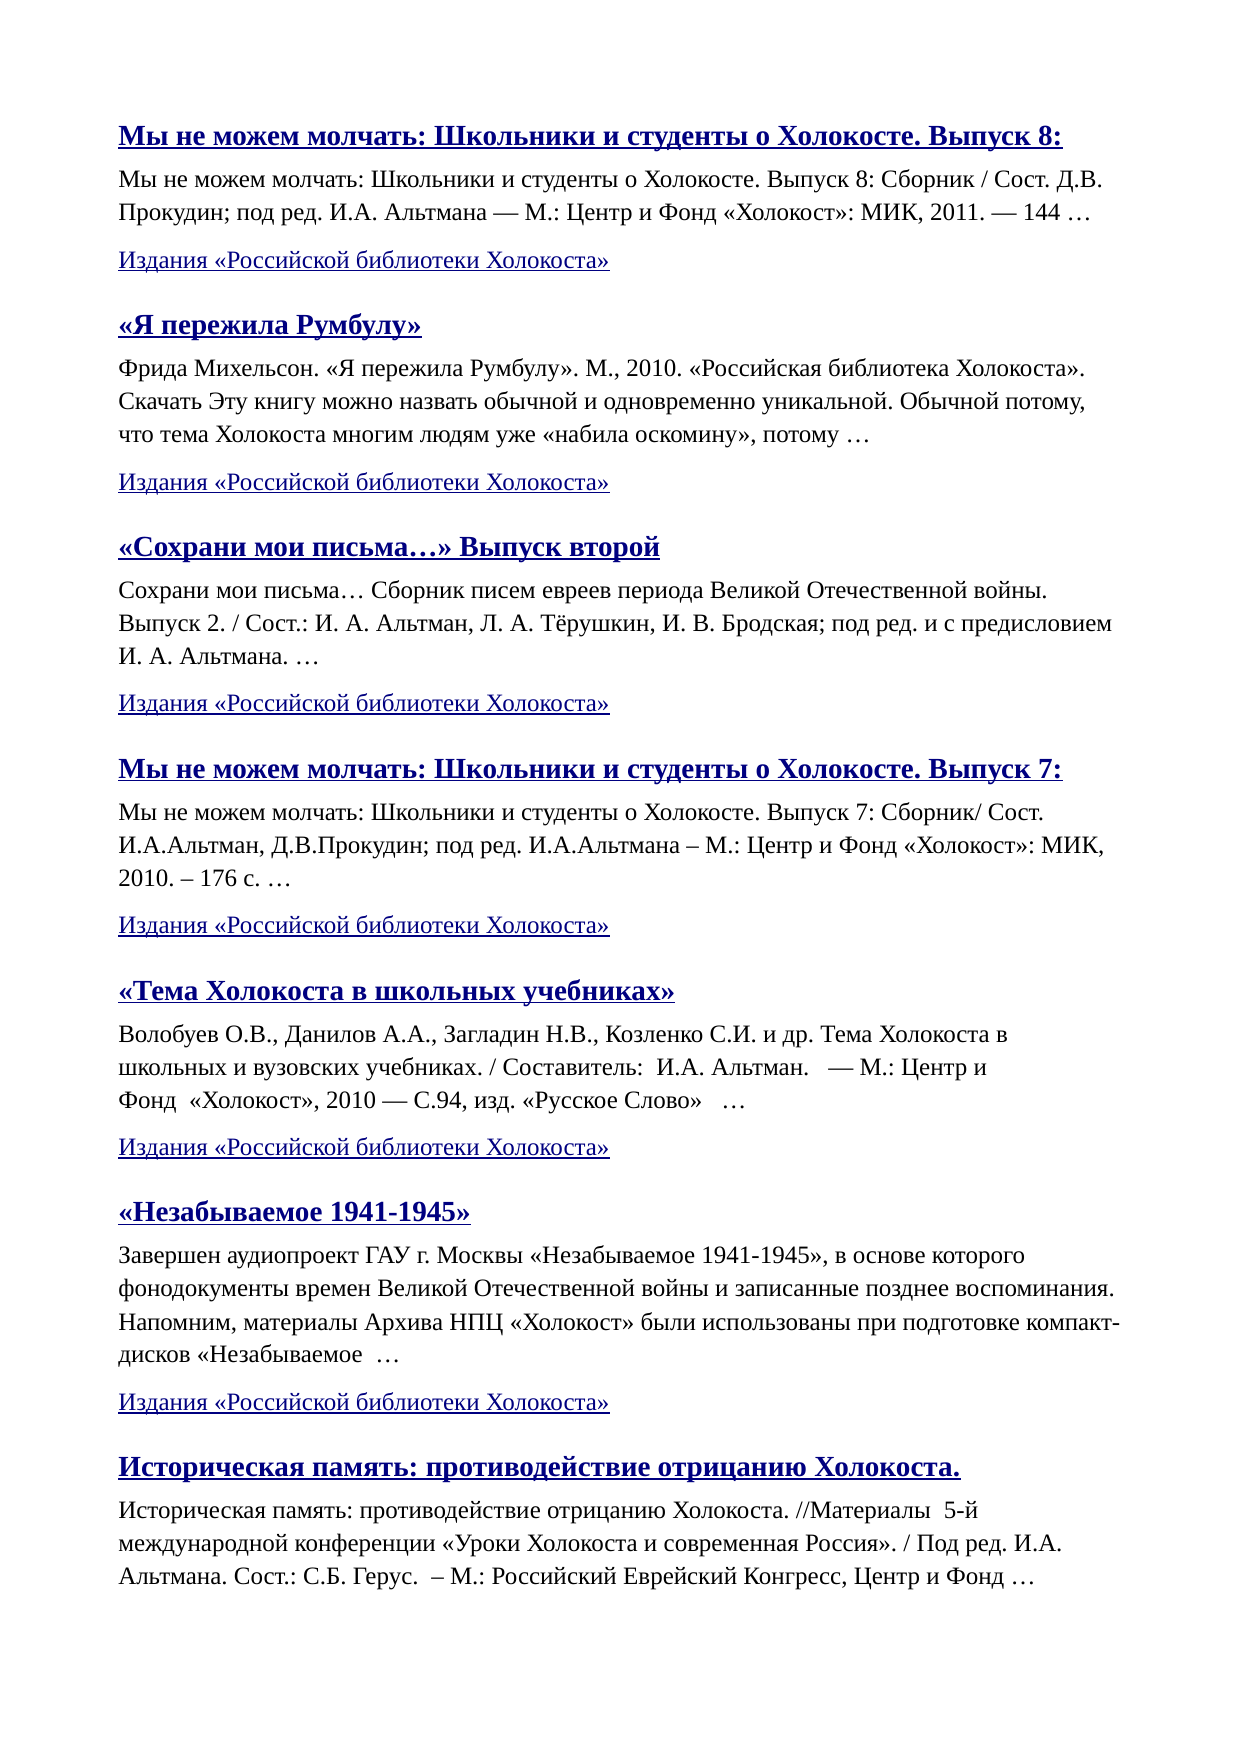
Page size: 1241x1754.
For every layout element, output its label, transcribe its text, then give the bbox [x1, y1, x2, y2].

text Фрида Михельсон. «Я пережила Румбулу». М., 2010. «Российская библиотека Холокоста». Скачать Эту книгу можно назвать обычной и одновременно уникальной. Обычной потому, что тема Холокоста многим людям уже «набила оскомину», потому … [118, 353, 1122, 448]
subtitle «Я пережила Румбулу» [118, 307, 1122, 341]
subtitle «Тема Холокоста в школьных учебниках» [118, 973, 1122, 1006]
text Историческая память: противодействие отрицанию Холокоста. //Материалы 5-й международной конференции «Уроки Холокоста и современная Россия». / Под ред. И.А. Альтмана. Сост.: С.Б. Герус. – М.: Российский Еврейский Конгресс, Центр и Фонд … [118, 1495, 1122, 1590]
text Мы не можем молчать: Школьники и студенты о Холокосте. Выпуск 7: Сборник/ Сост. И.А.Альтман, Д.В.Прокудин; под ред. И.А.Альтмана – М.: Центр и Фонд «Холокост»: МИК, 2010. – 176 с. … [118, 797, 1122, 892]
text Издания «Российской библиотеки Холокоста» [118, 245, 1122, 273]
subtitle «Незабываемое 1941-1945» [118, 1194, 1122, 1228]
subtitle Историческая память: противодействие отрицанию Холокоста. [118, 1449, 1122, 1483]
subtitle «Сохрани мои письма…» Выпуск второй [118, 529, 1122, 562]
text Волобуев О.В., Данилов А.А., Загладин Н.В., Козленко С.И. и др. Тема Холокоста в школьных и вузовских учебниках. / Составитель: И.А. Альтман. — М.: Центр и Фонд «Холокост», 2010 — С.94, изд. «Русское Слово» … [118, 1019, 1122, 1113]
text Издания «Российской библиотеки Холокоста» [118, 1387, 1122, 1416]
text Сохрани мои письма… Сборник писем евреев периода Великой Отечественной войны. Выпуск 2. / Сост.: И. А. Альтман, Л. А. Тёрушкин, И. В. Бродская; под ред. и с предисловием И. А. Альтмана. … [118, 575, 1122, 670]
text Завершен аудиопроект ГАУ г. Москвы «Незабываемое 1941-1945», в основе которого фонодокументы времен Великой Отечественной войны и записанные позднее воспоминания. Напомним, материалы Архива НПЦ «Холокост» были использованы при подготовке компакт-дисков «Незабываемое … [118, 1241, 1122, 1368]
text Издания «Российской библиотеки Холокоста» [118, 688, 1122, 717]
text Издания «Российской библиотеки Холокоста» [118, 467, 1122, 495]
text Мы не можем молчать: Школьники и студенты о Холокосте. Выпуск 8: Сборник / Сост. Д.В. Прокудин; под ред. И.А. Альтмана — М.: Центр и Фонд «Холокост»: МИК, 2011. — 144 … [118, 164, 1122, 226]
subtitle Мы не можем молчать: Школьники и студенты о Холокосте. Выпуск 7: [118, 751, 1122, 784]
subtitle Мы не можем молчать: Школьники и студенты о Холокосте. Выпуск 8: [118, 118, 1122, 152]
text Издания «Российской библиотеки Холокоста» [118, 910, 1122, 939]
text Издания «Российской библиотеки Холокоста» [118, 1132, 1122, 1161]
